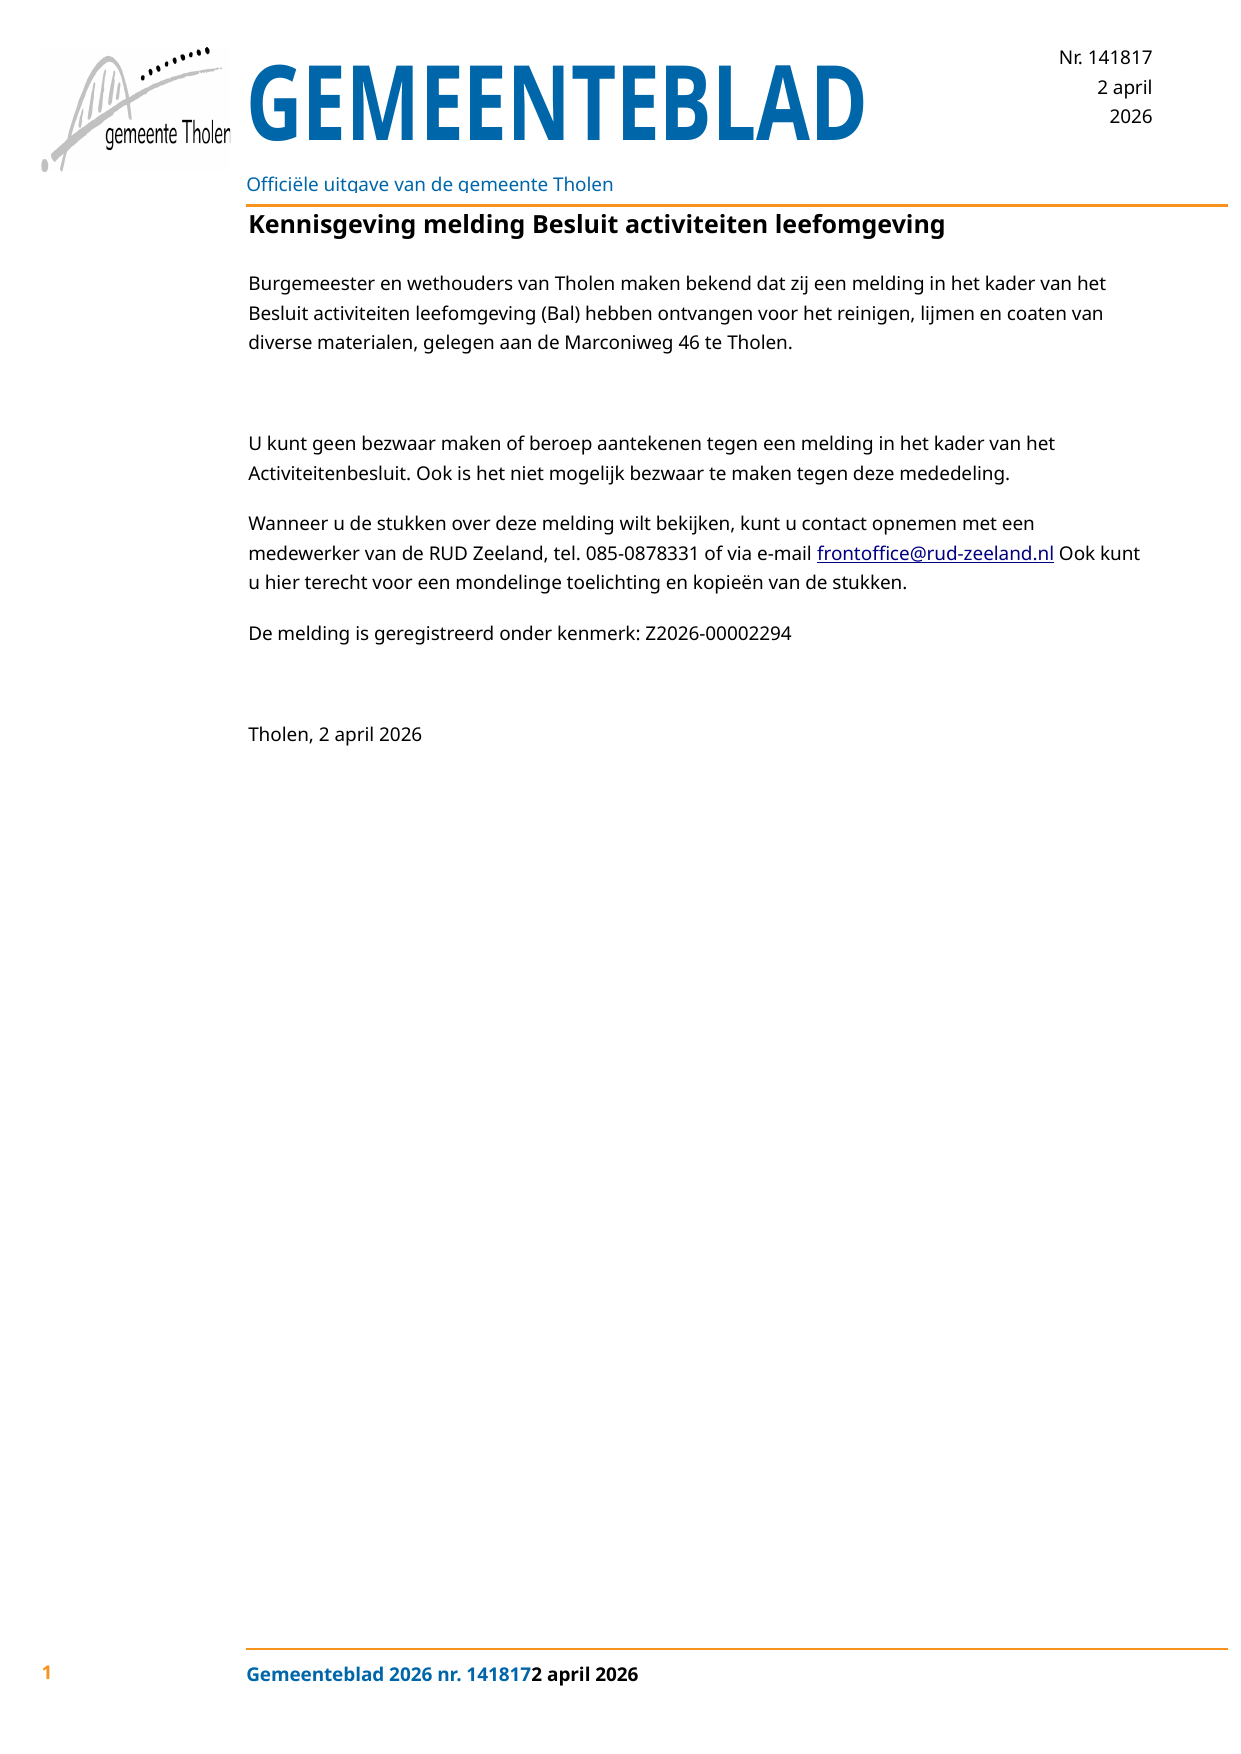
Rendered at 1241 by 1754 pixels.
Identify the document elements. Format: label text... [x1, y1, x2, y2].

text Kennisgeving melding Besluit activiteiten leefomgeving [248, 207, 1152, 241]
text Wanneer u de stukken over deze melding wilt bekijken, kunt u contact opnemen met een medewerker van de RUD Zeeland, tel. 085-0878331 of via e-mail frontoffice@rud-zeeland.nl Ook kunt u hier terecht voor een mondelinge toelichting en kopieën van de stukken. [248, 510, 1152, 595]
text Tholen, 2 april 2026 [248, 721, 1152, 746]
text U kunt geen bezwaar maken of beroep aantekenen tegen een melding in het kader van het Activiteitenbesluit. Ook is het niet mogelijk bezwaar te maken tegen deze mededeling. [248, 430, 1152, 486]
picture [41, 47, 231, 172]
text Burgemeester en wethouders van Tholen maken bekend dat zij een melding in het kader van het Besluit activiteiten leefomgeving (Bal) hebben ontvangen voor het reinigen, lijmen en coaten van diverse materialen, gelegen aan de Marconiweg 46 te Tholen. [248, 270, 1152, 355]
text De melding is geregistreerd onder kenmerk: Z2026-00002294 [248, 620, 1152, 646]
